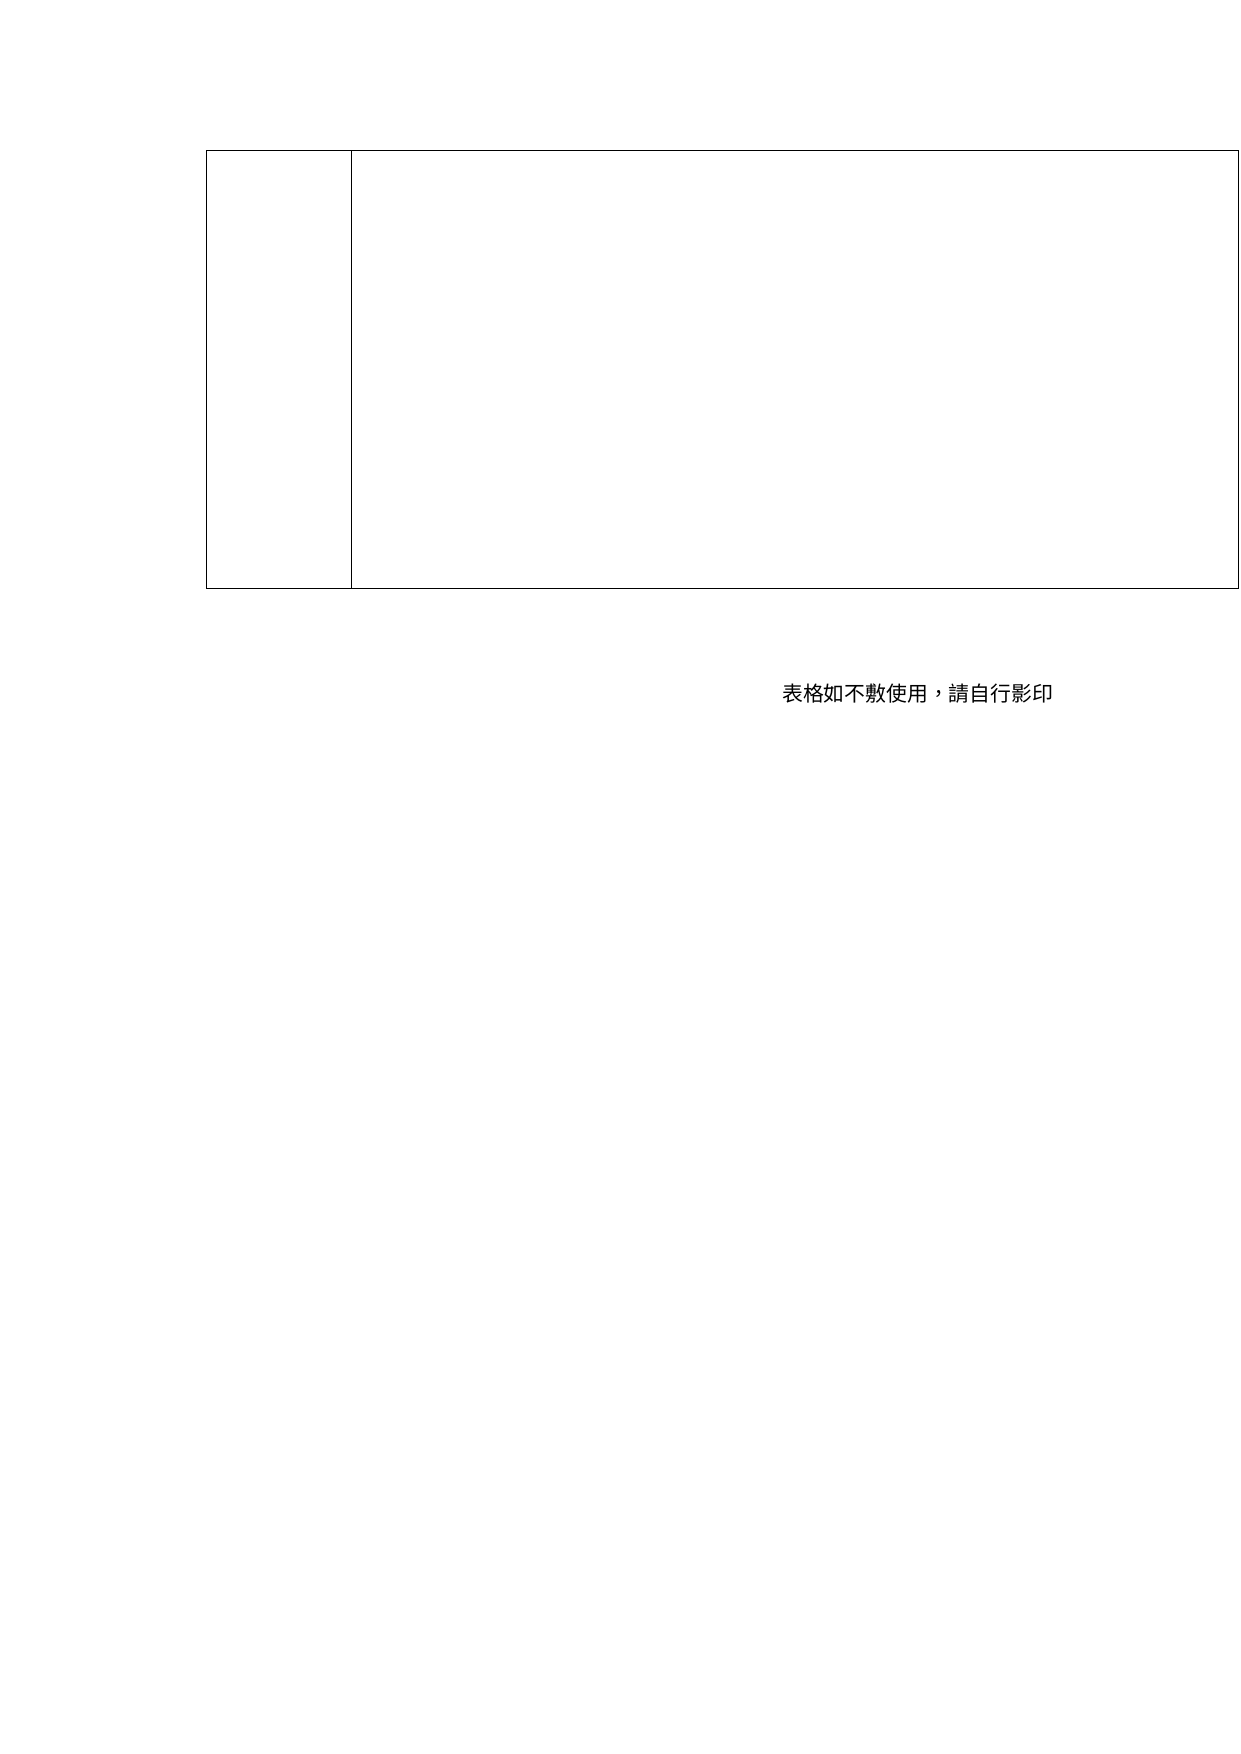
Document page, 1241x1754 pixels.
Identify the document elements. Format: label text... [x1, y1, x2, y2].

table_cell [207, 151, 351, 588]
text 表格如不敷使用，請自行影印 [207, 650, 1053, 713]
table_cell [352, 151, 1238, 588]
